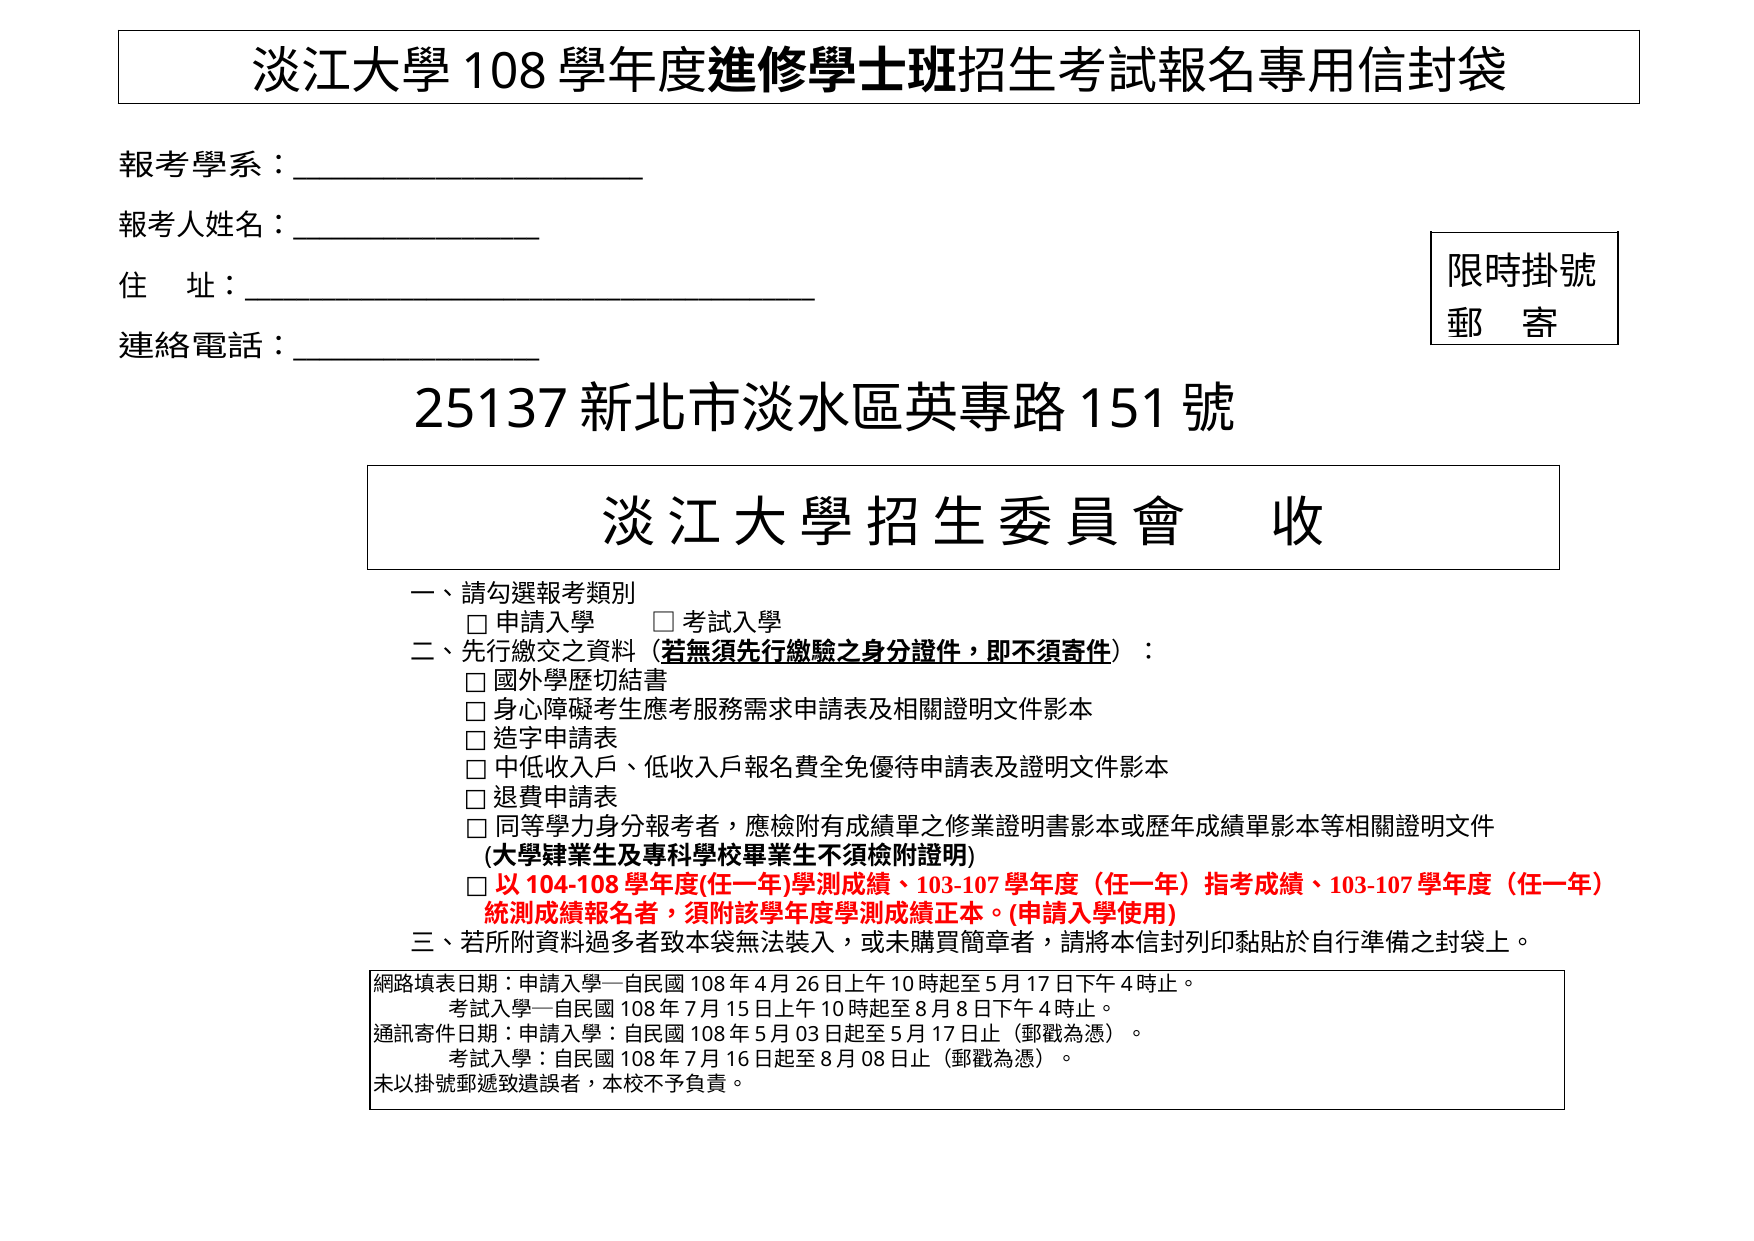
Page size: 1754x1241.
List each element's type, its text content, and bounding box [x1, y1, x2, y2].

list 請勾選報考類別 [411, 583, 1636, 608]
table_header 淡 江 大 學 招 生 委 員 會 收 [368, 466, 1559, 569]
text (大學肄業生及專科學校畢業生不須檢附證明) [411, 841, 1636, 870]
text □ 身心障礙考生應考服務需求申請表及相關證明文件影本 [411, 695, 1636, 724]
table_header 網路填表日期：申請入學─自民國108年4月26日上午10時起至5月17日下午4時止。 考試入學─自民國108年7月15日上午10時起至8月8日下午4時止。 通訊寄件日期：申請入學：自民國108年5月03日起至5月17日止（郵戳為憑）。 考試入學：自民國108年7月16日起至8月08日止（郵戳為憑）。 未以掛號郵遞致遺誤者，本校不予負責。 [371, 971, 1564, 1109]
table_header 淡江大學108學年度進修學士班招生考試報名專用信封袋 [119, 31, 1639, 103]
text □ 申請入學 □ 考試入學 [410, 608, 1636, 637]
text □ 以104-108學年度(任一年)學測成績、103-107學年度（任一年）指考成績、103-107學年度（任一年） [411, 870, 1636, 899]
text 統測成績報名者，須附該學年度學測成績正本。(申請入學使用) [411, 899, 1636, 928]
text 25137新北市淡水區英專路151號 [118, 377, 1636, 439]
text [1432, 233, 1617, 344]
text □ 同等學力身分報考者，應檢附有成績單之修業證明書影本或歷年成績單影本等相關證明文件 [411, 812, 1636, 841]
text 連絡電話：___________________ [118, 322, 1636, 364]
text □ 中低收入戶、低收入戶報名費全免優待申請表及證明文件影本 [411, 753, 1636, 783]
text 三、若所附資料過多者致本袋無法裝入，或未購買簡章者，請將本信封列印黏貼於自行準備之封袋上。 [411, 928, 1636, 958]
list 先行繳交之資料（若無須先行繳驗之身分證件，即不須寄件）： [411, 637, 1636, 666]
text 住 址：____________________________________________ [118, 262, 1430, 304]
text 報考人姓名：___________________ [118, 202, 1636, 244]
text □ 造字申請表 [462, 724, 1636, 753]
text 報考學系：___________________________ [118, 142, 1636, 184]
text 郵 寄 [1446, 295, 1602, 336]
text □ 國外學歷切結書 [411, 666, 1636, 695]
text □ 退費申請表 [411, 783, 1636, 812]
text 限時掛號 [1446, 241, 1602, 295]
